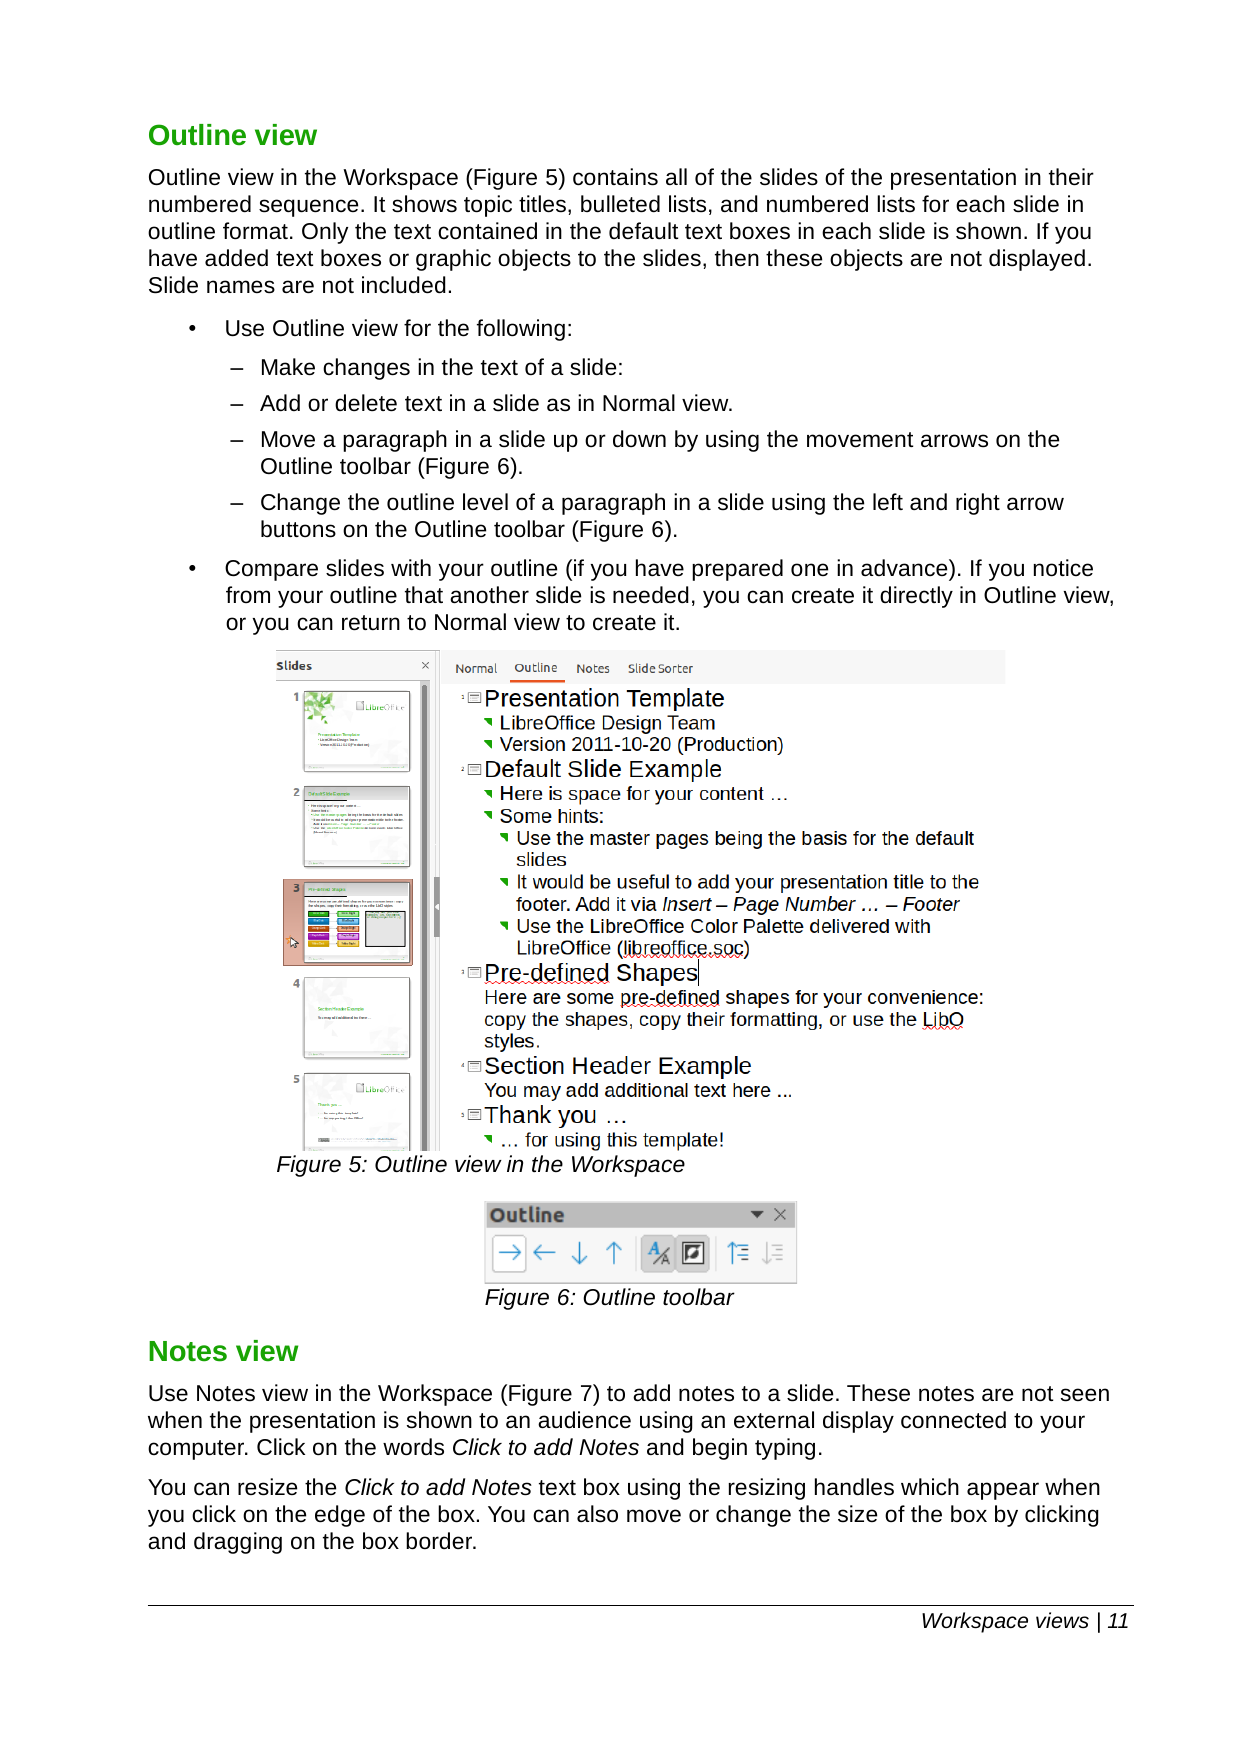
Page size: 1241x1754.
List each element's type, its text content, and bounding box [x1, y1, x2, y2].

text Figure 6: Outline toolbar [484, 1284, 797, 1310]
list Compare slides with your outline (if you have prepared one in advance). If you notice from your outline that another slide is needed, you can create it directly in Outline view, or you can return to Normal view to create it. [185, 551, 1134, 638]
subtitle Outline view [148, 118, 1134, 152]
text You can resize the Click to add Notes text box using the resizing handles which appear when you click on the edge of the box. You can also move or change the size of the box by clicking and dragging on the box border. [148, 1473, 1134, 1554]
picture [484, 1201, 798, 1284]
subtitle Notes view [148, 1334, 1134, 1368]
list Move a paragraph in a slide up or down by using the movement arrows on the Outline toolbar (Figure 6). [230, 425, 1134, 479]
list Change the outline level of a paragraph in a slide using the left and right arrow buttons on the Outline toolbar (Figure 6). [230, 488, 1134, 542]
list Use Outline view for the following: [185, 311, 1134, 344]
picture [276, 650, 1006, 1151]
text Figure 5: Outline view in the Workspace [276, 1151, 1005, 1178]
list Make changes in the text of a slide: [230, 353, 1134, 380]
text Outline view in the Workspace (Figure 5) contains all of the slides of the presentation in their numbered sequence. It shows topic titles, bulleted lists, and numbered lists for each slide in outline format. Only the text contained in the default text boxes in each slide is shown. If you have added text boxes or graphic objects to the slides, then these objects are not displayed. Slide names are not included. [148, 163, 1134, 299]
text Use Notes view in the Workspace (Figure 7) to add notes to a slide. These notes are not seen when the presentation is shown to an audience using an external display connected to your computer. Click on the words Click to add Notes and begin typing. [148, 1379, 1134, 1461]
list Add or delete text in a slide as in Normal view. [230, 389, 1134, 416]
